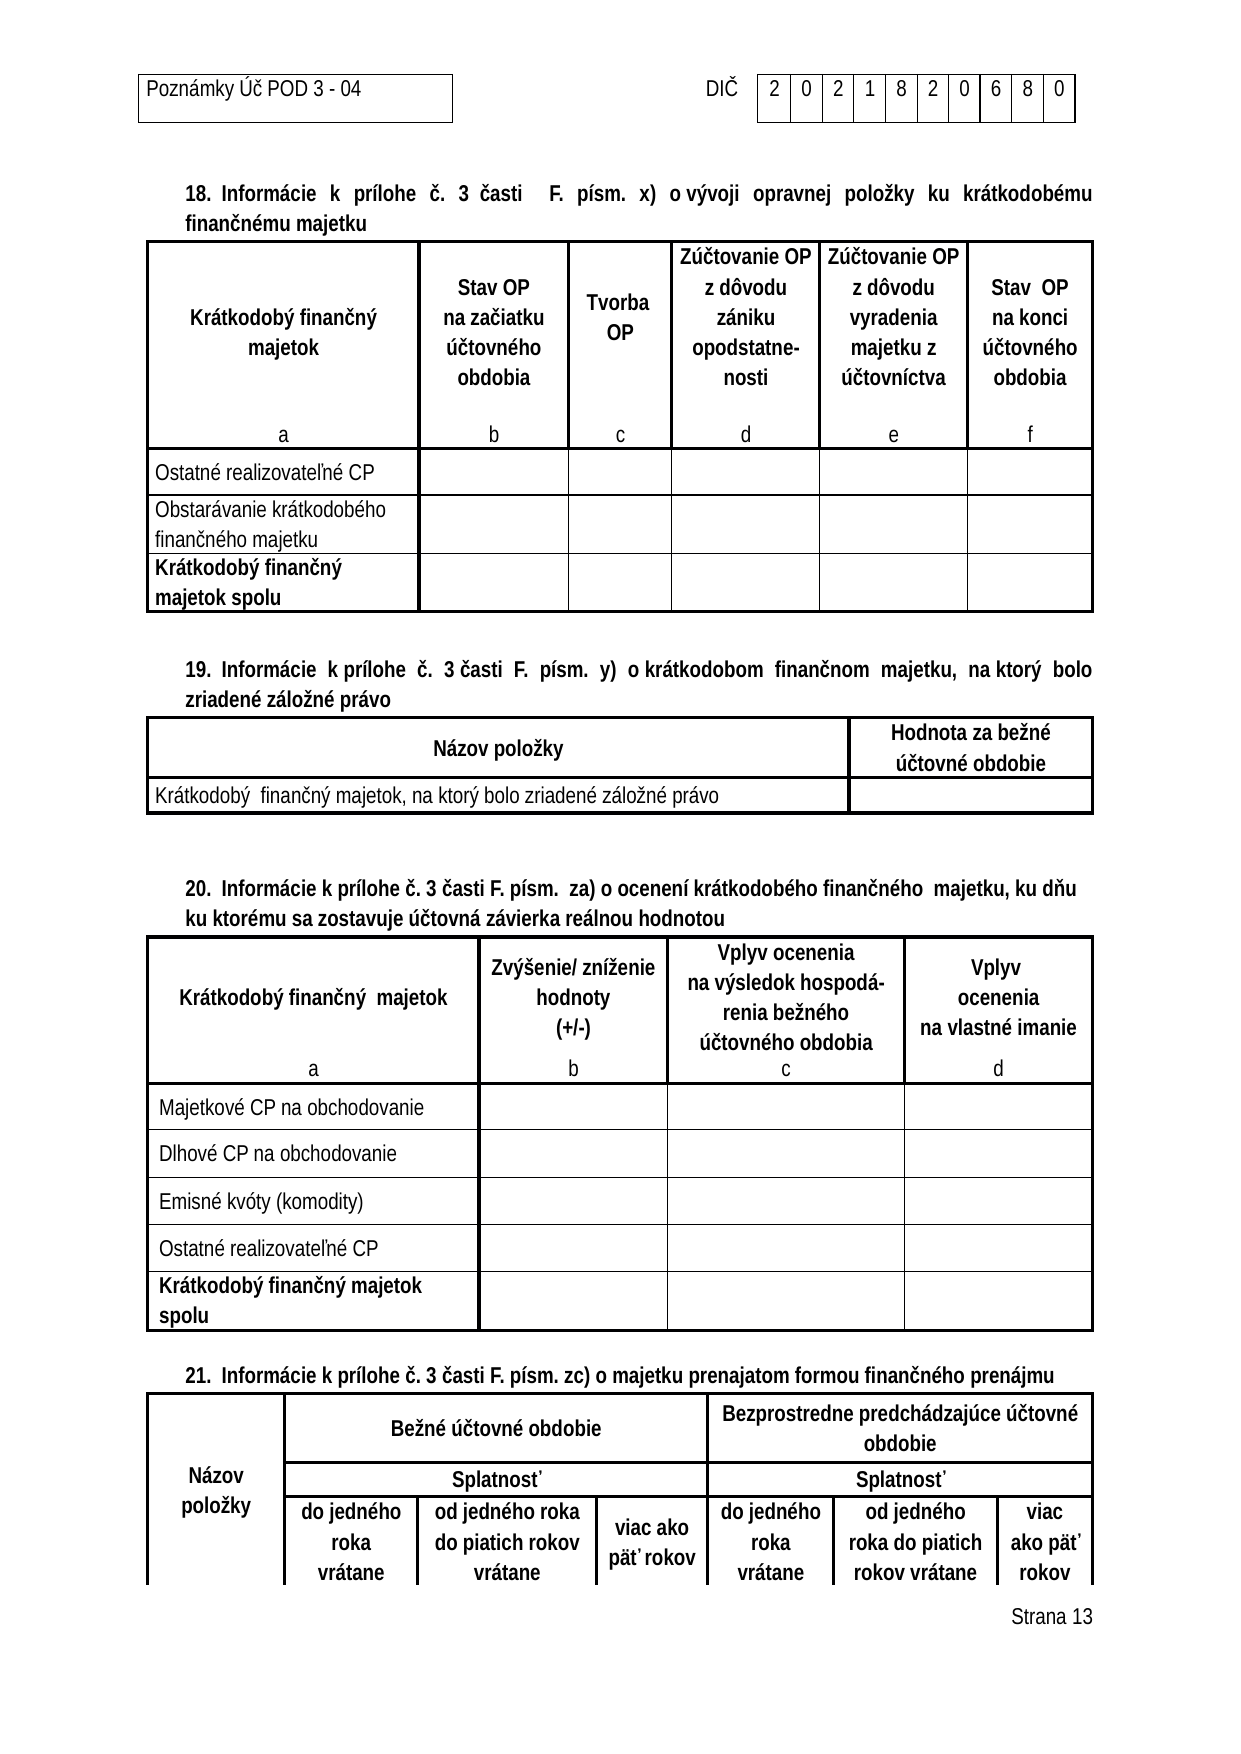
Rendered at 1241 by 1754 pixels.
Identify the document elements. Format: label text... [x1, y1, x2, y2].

table_header Bežné účtovné obdobie [286, 1395, 706, 1461]
table_header Vplyv ocenenia na vlastné imanie [906, 939, 1091, 1055]
table_cell viac ako päť rokov [999, 1498, 1091, 1585]
table_cell [905, 1130, 1091, 1176]
table_header Stav OP na začiatku účtovného obdobia [421, 243, 567, 421]
table_cell [905, 1085, 1091, 1129]
table_header Tvorba OP [570, 243, 670, 421]
title Informácie k prílohe č. 3 časti F. písm. y) o krátkodobom finančnom majetku, na ktorý bolo zriadené záložné právo [185, 656, 1093, 712]
table_cell Obstarávanie krátkodobého finančného majetku [149, 496, 417, 552]
title Informácie k prílohe č. 3 časti F. písm. zc) o majetku prenajatom formou finančného prenájmu [185, 1362, 1093, 1388]
table_header Zvýšenie/ zníženie hodnoty (+/-) [481, 939, 666, 1055]
table_header Názov položky [149, 1395, 283, 1585]
table_cell Dlhové CP na obchodovanie [149, 1130, 477, 1176]
table_cell viac ako päť rokov [598, 1498, 706, 1585]
table_cell od jedného roka do piatich rokov vrátane [835, 1498, 996, 1585]
table_cell [668, 1272, 904, 1328]
table_header Krátkodobý finančný majetok [149, 939, 477, 1055]
table_cell Ostatné realizovateľné CP [149, 1225, 477, 1271]
table_cell Splatnosť [709, 1464, 1091, 1495]
table_cell [481, 1272, 667, 1328]
table_cell [569, 450, 671, 494]
table_cell Krátkodobý finančný majetok spolu [149, 1272, 477, 1328]
table_cell [820, 450, 967, 494]
table_cell [905, 1272, 1091, 1328]
table_cell [481, 1130, 667, 1176]
table_cell c [669, 1055, 903, 1082]
table_cell e [821, 421, 966, 447]
table_cell [668, 1085, 904, 1129]
table_cell [668, 1178, 904, 1224]
table_cell f [969, 421, 1091, 447]
title Informácie k prílohe č. 3 časti F. písm. x) o vývoji opravnej položky ku krátkodobému finančnému majetku [185, 180, 1093, 236]
table_cell [820, 554, 967, 610]
table_cell [968, 496, 1091, 552]
table_cell [672, 554, 819, 610]
table_cell [481, 1085, 667, 1129]
table_header Vplyv ocenenia na výsledok hospodá-renia bežného účtovného obdobia [669, 939, 903, 1055]
table_cell [905, 1225, 1091, 1271]
title Informácie k prílohe č. 3 časti F. písm. za) o ocenení krátkodobého finančného majetku, ku dňu ku ktorému sa zostavuje účtovná závierka reálnou hodnotou [185, 875, 1093, 931]
table_cell Ostatné realizovateľné CP [149, 450, 417, 494]
table_header Zúčtovanie OP z dôvodu zániku opodstatne-nosti [673, 243, 818, 421]
table_cell [851, 779, 1091, 811]
table_header Bezprostredne predchádzajúce účtovné obdobie [709, 1395, 1091, 1461]
table_header Stav OP na konci účtovného obdobia [969, 243, 1091, 421]
table_cell d [906, 1055, 1091, 1082]
table_header Hodnota za bežné účtovné obdobie [851, 719, 1091, 776]
table_cell [968, 450, 1091, 494]
table_cell d [673, 421, 818, 447]
table_cell Krátkodobý finančný majetok spolu [149, 554, 417, 610]
table_cell a [149, 1055, 477, 1082]
table_cell [421, 496, 568, 552]
table_cell [905, 1178, 1091, 1224]
table_cell [481, 1178, 667, 1224]
table_cell [421, 450, 568, 494]
table_cell do jedného roka vrátane [709, 1498, 832, 1585]
table_cell [668, 1130, 904, 1176]
table_cell b [481, 1055, 666, 1082]
table_header Zúčtovanie OP z dôvodu vyradenia majetku z účtovníctva [821, 243, 966, 421]
table_cell [569, 554, 671, 610]
table_cell c [570, 421, 670, 447]
table_cell [968, 554, 1091, 610]
table_header Názov položky [149, 719, 847, 776]
table_cell Emisné kvóty (komodity) [149, 1178, 477, 1224]
table_cell [668, 1225, 904, 1271]
table_cell b [421, 421, 567, 447]
table_cell od jedného roka do piatich rokov vrátane [419, 1498, 595, 1585]
table_cell [820, 496, 967, 552]
table_cell [421, 554, 568, 610]
table_cell Majetkové CP na obchodovanie [149, 1085, 477, 1129]
table_cell [481, 1225, 667, 1271]
table_cell do jedného roka vrátane [286, 1498, 416, 1585]
table_cell a [149, 421, 417, 447]
table_header Krátkodobý finančný majetok [149, 243, 417, 421]
table_cell [672, 496, 819, 552]
table_cell Krátkodobý finančný majetok, na ktorý bolo zriadené záložné právo [149, 779, 847, 811]
table_cell [672, 450, 819, 494]
table_cell [569, 496, 671, 552]
table_cell Splatnosť [286, 1464, 706, 1495]
